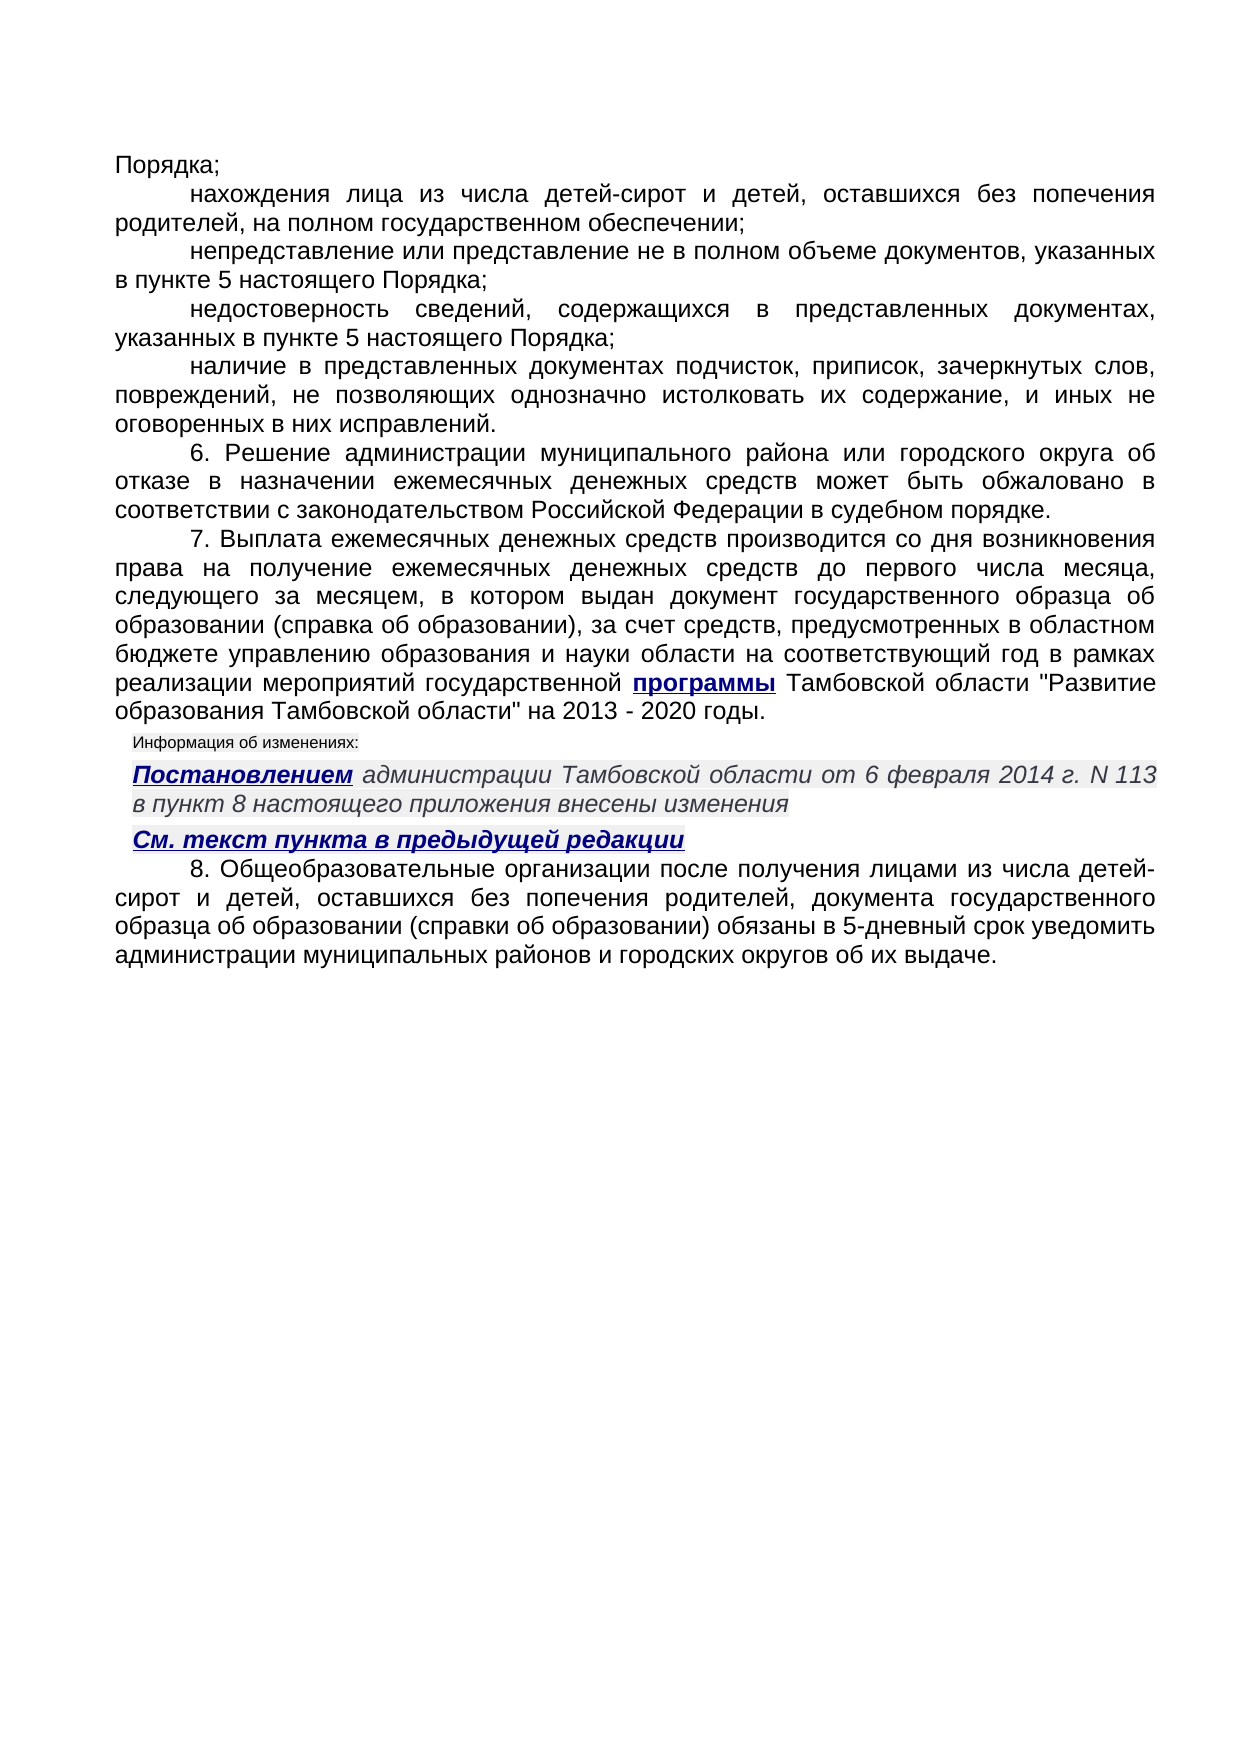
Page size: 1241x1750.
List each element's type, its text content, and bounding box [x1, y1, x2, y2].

text 6. Решение администрации муниципального района или городского округа об отказе в назначении ежемесячных денежных средств может быть обжаловано в соответствии с законодательством Российской Федерации в судебном порядке. [114, 437, 1157, 524]
text См. текст пункта в предыдущей редакции [685, 825, 1157, 854]
text наличие в представленных документах подчисток, приписок, зачеркнутых слов, повреждений, не позволяющих однозначно истолковать их содержание, и иных не оговоренных в них исправлений. [114, 351, 1157, 437]
text Информация об изменениях: [359, 733, 1157, 752]
text нахождения лица из числа детей-сирот и детей, оставшихся без попечения родителей, на полном государственном обеспечении; [114, 179, 1157, 236]
text непредставление или представление не в полном объеме документов, указанных в пункте 5 настоящего Порядка; [114, 236, 1157, 294]
text Порядка; [114, 150, 1157, 179]
text Постановлением администрации Тамбовской области от 6 февраля 2014 г. N 113 в пункт 8 настоящего приложения внесены изменения [132, 788, 1157, 817]
text 8. Общеобразовательные организации после получения лицами из числа детей-сирот и детей, оставшихся без попечения родителей, документа государственного образца об образовании (справки об образовании) обязаны в 5-дневный срок уведомить администрации муниципальных районов и городских округов об их выдаче. [114, 854, 1157, 969]
text недостоверность сведений, содержащихся в представленных документах, указанных в пункте 5 настоящего Порядка; [114, 294, 1157, 351]
text 7. Выплата ежемесячных денежных средств производится со дня возникновения права на получение ежемесячных денежных средств до первого числа месяца, следующего за месяцем, в котором выдан документ государственного образца об образовании (справка об образовании), за счет средств, предусмотренных в областном бюджете управлению образования и науки области на соответствующий год в рамках реализации мероприятий государственной программы Тамбовской области "Развитие образования Тамбовской области" на 2013 - 2020 годы. [114, 524, 1157, 725]
